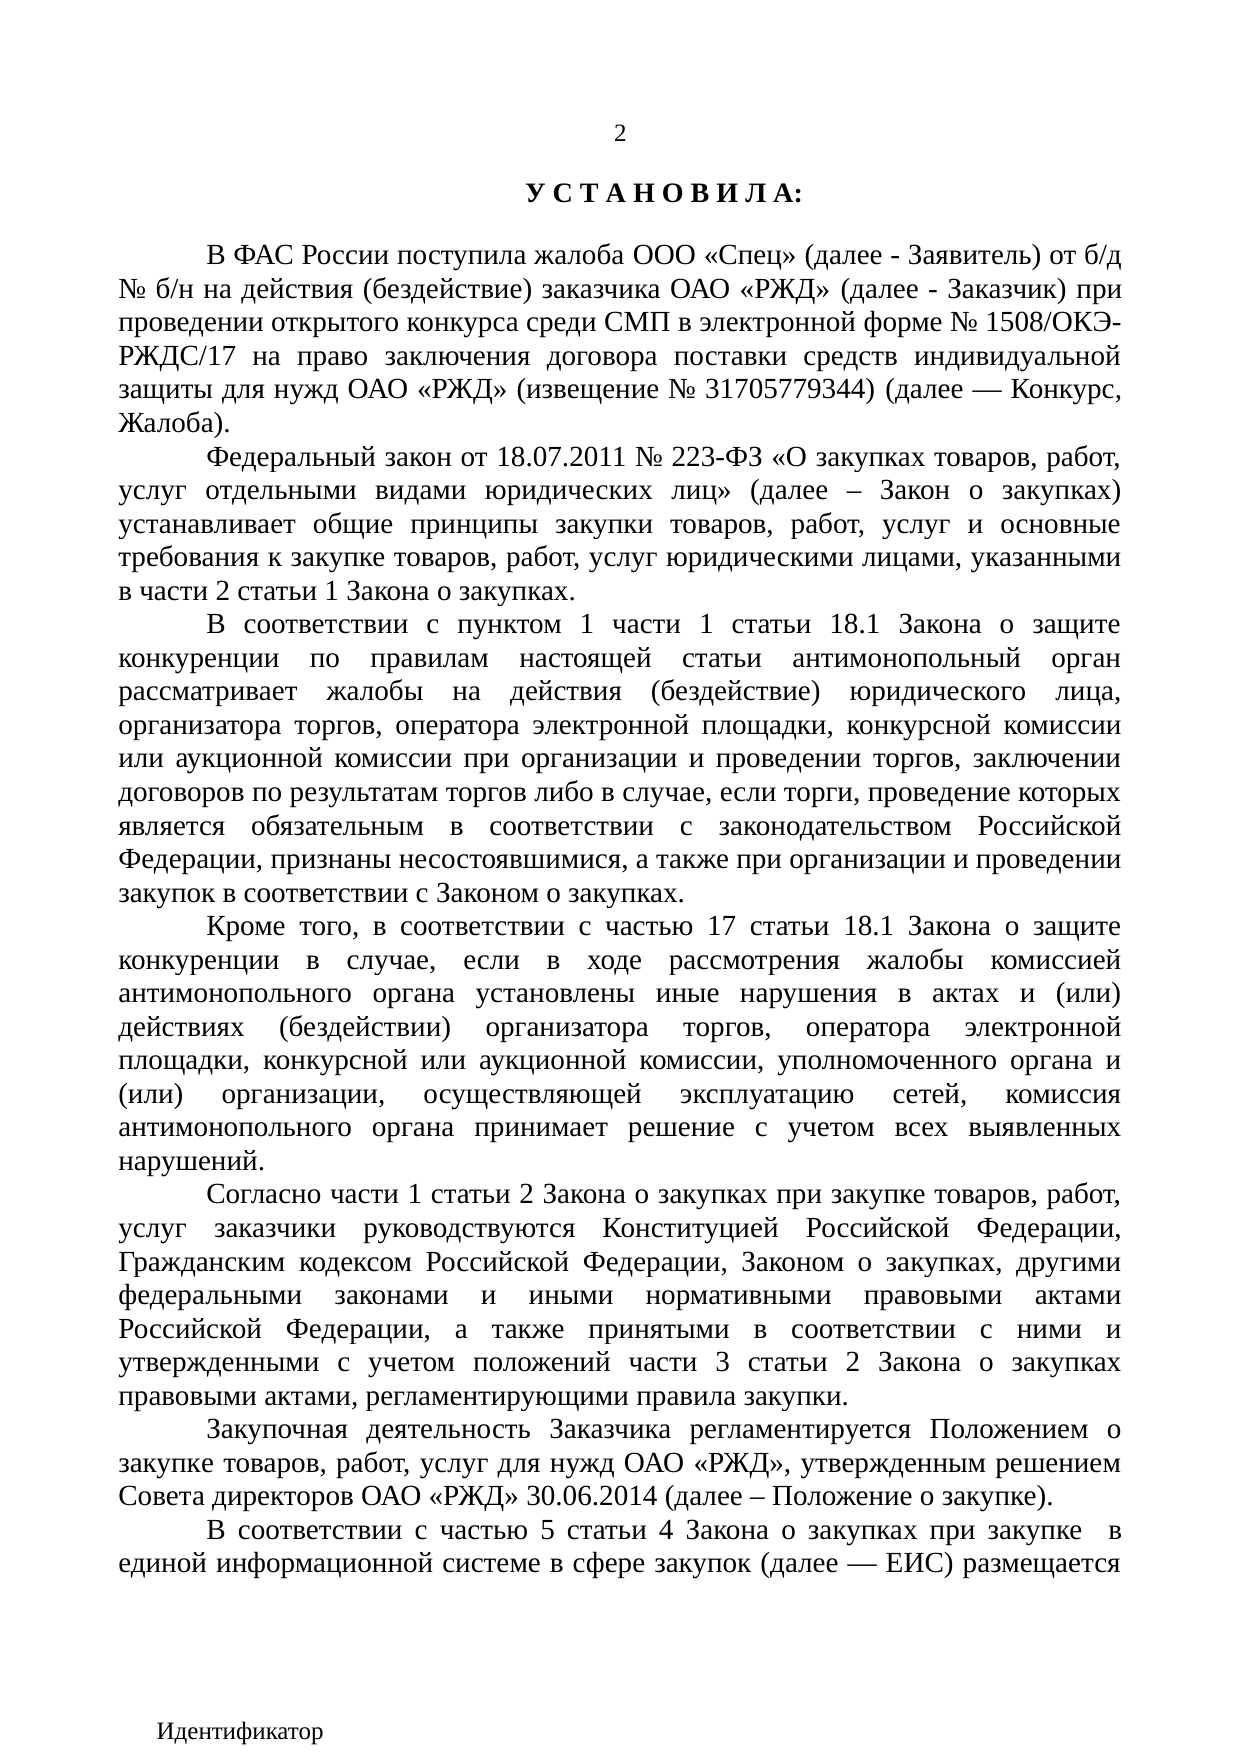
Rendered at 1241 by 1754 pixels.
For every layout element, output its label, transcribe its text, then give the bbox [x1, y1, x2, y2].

text В соответствии с частью 5 статьи 4 Закона о закупках при закупке в единой информационной системе в сфере закупок (далее — ЕИС) размещается [118, 1512, 1122, 1579]
text В ФАС России поступила жалоба ООО «Спец» (далее - Заявитель) от б/д № б/н на действия (бездействие) заказчика ОАО «РЖД» (далее - Заказчик) при проведении открытого конкурса среди СМП в электронной форме № 1508/ОКЭ-РЖДС/17 на право заключения договора поставки средств индивидуальной защиты для нужд ОАО «РЖД» (извещение № 31705779344) (далее — Конкурс, Жалоба). [118, 237, 1122, 439]
text Кроме того, в соответствии с частью 17 статьи 18.1 Закона о защите конкуренции в случае, если в ходе рассмотрения жалобы комиссией антимонопольного органа установлены иные нарушения в актах и (или) действиях (бездействии) организатора торгов, оператора электронной площадки, конкурсной или аукционной комиссии, уполномоченного органа и (или) организации, осуществляющей эксплуатацию сетей, комиссия антимонопольного органа принимает решение с учетом всех выявленных нарушений. [118, 908, 1122, 1177]
text В соответствии с пунктом 1 части 1 статьи 18.1 Закона о защите конкуренции по правилам настоящей статьи антимонопольный орган рассматривает жалобы на действия (бездействие) юридического лица, организатора торгов, оператора электронной площадки, конкурсной комиссии или аукционной комиссии при организации и проведении торгов, заключении договоров по результатам торгов либо в случае, если торги, проведение которых является обязательным в соответствии с законодательством Российской Федерации, признаны несостоявшимися, а также при организации и проведении закупок в соответствии с Законом о закупках. [118, 606, 1122, 908]
text Согласно части 1 статьи 2 Закона о закупках при закупке товаров, работ, услуг заказчики руководствуются Конституцией Российской Федерации, Гражданским кодексом Российской Федерации, Законом о закупках, другими федеральными законами и иными нормативными правовыми актами Российской Федерации, а также принятыми в соответствии с ними и утвержденными с учетом положений части 3 статьи 2 Закона о закупках правовыми актами, регламентирующими правила закупки. [118, 1177, 1122, 1411]
text Федеральный закон от 18.07.2011 № 223-ФЗ «О закупках товаров, работ, услуг отдельными видами юридических лиц» (далее – Закон о закупках) устанавливает общие принципы закупки товаров, работ, услуг и основные требования к закупке товаров, работ, услуг юридическими лицами, указанными в части 2 статьи 1 Закона о закупках. [118, 439, 1122, 606]
text У С Т А Н О В И Л А: [118, 176, 1122, 209]
text Закупочная деятельность Заказчика регламентируется Положением о закупке товаров, работ, услуг для нужд ОАО «РЖД», утвержденным решением Совета директоров ОАО «РЖД» 30.06.2014 (далее – Положение о закупке). [118, 1411, 1122, 1512]
